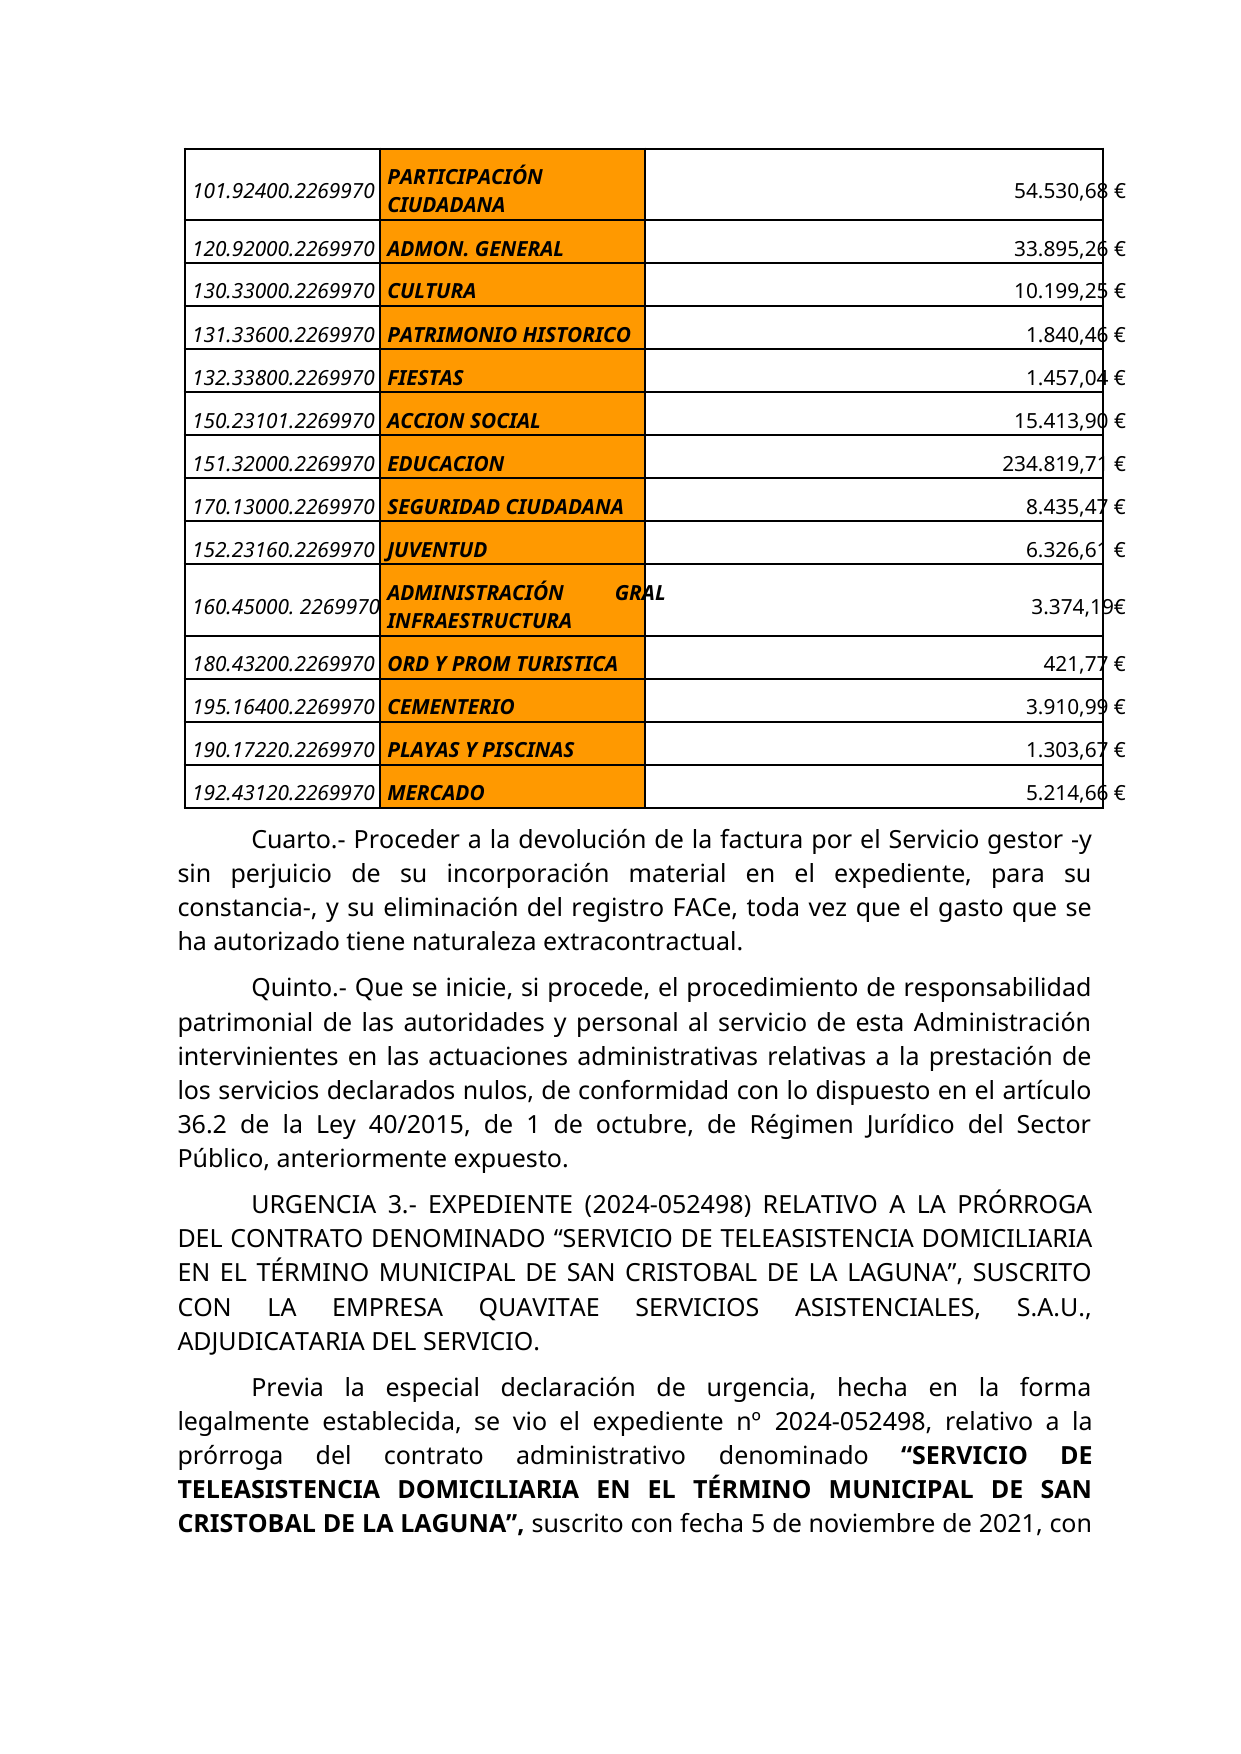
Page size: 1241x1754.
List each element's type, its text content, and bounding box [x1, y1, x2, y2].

table_cell PLAYAS Y PISCINAS [381, 723, 644, 764]
table_cell 3.910,99 € [646, 680, 1102, 721]
table_cell ORD Y PROM TURISTICA [381, 637, 644, 678]
table_cell 150.23101.2269970 [186, 393, 379, 434]
table_cell 421,77 € [646, 637, 1102, 678]
table_cell 33.895,26 € [646, 221, 1102, 262]
table_cell 190.17220.2269970 [186, 723, 379, 764]
table_cell 234.819,71 € [646, 436, 1102, 477]
table_cell FIESTAS [381, 350, 644, 391]
text URGENCIA 3.- EXPEDIENTE (2024-052498) RELATIVO A LA PRÓRROGA DEL CONTRATO DENOMINADO “SERVICIO DE TELEASISTENCIA DOMICILIARIA EN EL TÉRMINO MUNICIPAL DE SAN CRISTOBAL DE LA LAGUNA”, SUSCRITO CON LA EMPRESA QUAVITAE SERVICIOS ASISTENCIALES, S.A.U., ADJUDICATARIA DEL SERVICIO. [177, 1187, 1093, 1357]
table_cell 1.457,04 € [646, 350, 1102, 391]
table_cell 101.92400.2269970 [186, 150, 379, 219]
table_cell ADMINISTRACIÓN GRAL INFRAESTRUCTURA [381, 565, 644, 635]
table_cell ADMON. GENERAL [381, 221, 644, 262]
table_cell 152.23160.2269970 [186, 522, 379, 563]
table_cell SEGURIDAD CIUDADANA [381, 479, 644, 520]
text Cuarto.- Proceder a la devolución de la factura por el Servicio gestor -y sin perjuicio de su incorporación material en el expediente, para su constancia-, y su eliminación del registro FACe, toda vez que el gasto que se ha autorizado tiene naturaleza extracontractual. [177, 821, 1093, 958]
text Quinto.- Que se inicie, si procede, el procedimiento de responsabilidad patrimonial de las autoridades y personal al servicio de esta Administración intervinientes en las actuaciones administrativas relativas a la prestación de los servicios declarados nulos, de conformidad con lo dispuesto en el artículo 36.2 de la Ley 40/2015, de 1 de octubre, de Régimen Jurídico del Sector Público, anteriormente expuesto. [177, 970, 1093, 1174]
table_cell 160.45000. 2269970 [186, 565, 379, 635]
table_cell CEMENTERIO [381, 680, 644, 721]
table_cell 180.43200.2269970 [186, 637, 379, 678]
table_cell 6.326,61 € [646, 522, 1102, 563]
table_cell 192.43120.2269970 [186, 766, 379, 807]
table_cell 15.413,90 € [646, 393, 1102, 434]
table_cell 1.303,67 € [646, 723, 1102, 764]
table_cell 10.199,25 € [646, 264, 1102, 305]
table_cell PARTICIPACIÓN CIUDADANA [381, 150, 644, 219]
text Previa la especial declaración de urgencia, hecha en la forma legalmente establecida, se vio el expediente nº 2024-052498, relativo a la prórroga del contrato administrativo denominado “SERVICIO DE TELEASISTENCIA DOMICILIARIA EN EL TÉRMINO MUNICIPAL DE SAN CRISTOBAL DE LA LAGUNA”, suscrito con fecha 5 de noviembre de 2021, con [177, 1370, 1093, 1540]
table_cell CULTURA [381, 264, 644, 305]
table_cell 131.33600.2269970 [186, 307, 379, 348]
table_cell 3.374,19€ [646, 565, 1102, 635]
table_cell MERCADO [381, 766, 644, 807]
table_cell 5.214,66 € [646, 766, 1102, 807]
table_cell JUVENTUD [381, 522, 644, 563]
table_cell 170.13000.2269970 [186, 479, 379, 520]
table_cell 132.33800.2269970 [186, 350, 379, 391]
table_cell 151.32000.2269970 [186, 436, 379, 477]
table_cell 54.530,68 € [646, 150, 1102, 219]
table_cell 8.435,47 € [646, 479, 1102, 520]
table_cell 120.92000.2269970 [186, 221, 379, 262]
table_cell ACCION SOCIAL [381, 393, 644, 434]
table_cell PATRIMONIO HISTORICO [381, 307, 644, 348]
table_cell EDUCACION [381, 436, 644, 477]
table_cell 1.840,46 € [646, 307, 1102, 348]
table_cell 130.33000.2269970 [186, 264, 379, 305]
table_cell 195.16400.2269970 [186, 680, 379, 721]
